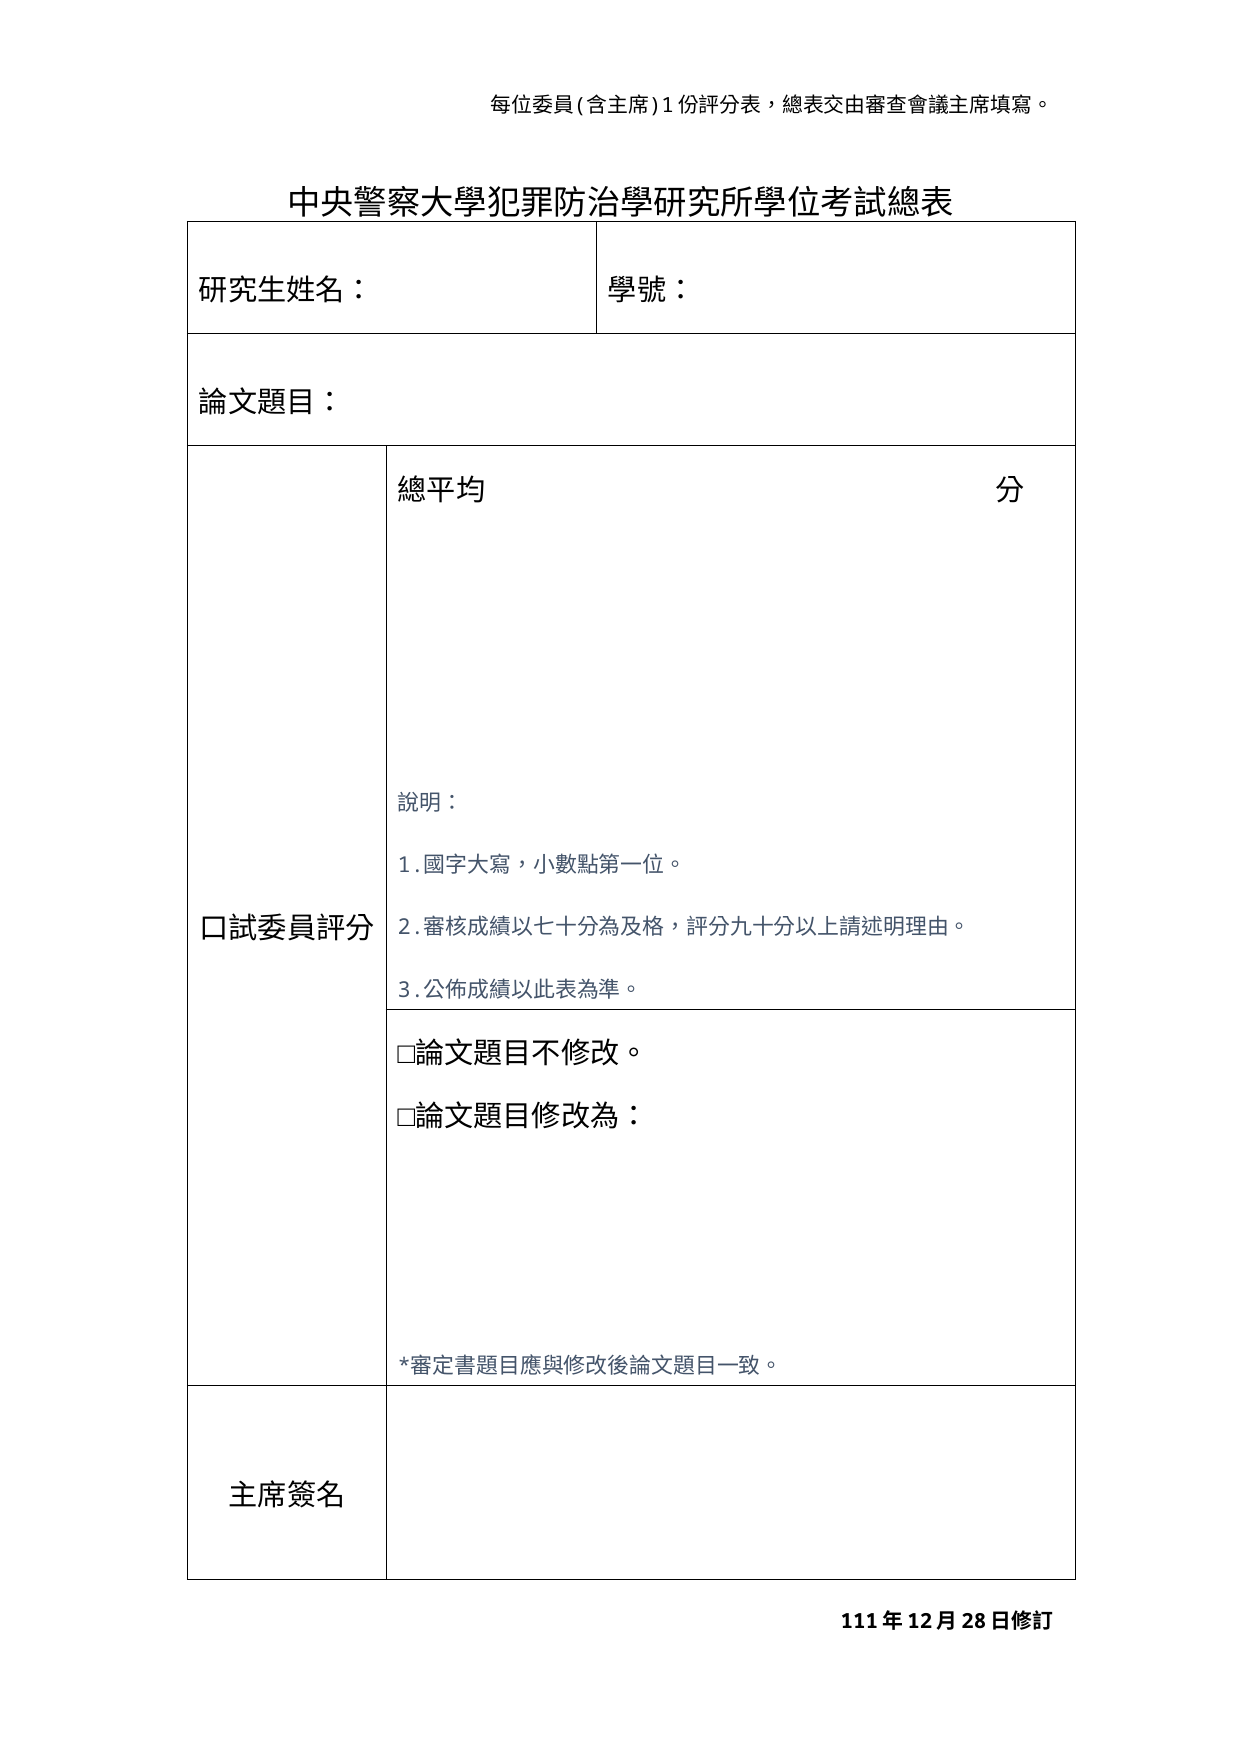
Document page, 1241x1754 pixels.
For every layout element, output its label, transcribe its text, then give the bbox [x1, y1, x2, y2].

table_cell 總平均 分 說明： 1.國字大寫，小數點第一位。 2.審核成績以七十分為及格，評分九十分以上請述明理由。 3.公佈成績以此表為準。 [387, 446, 1075, 1009]
table_cell □論文題目不修改。 □論文題目修改為： *審定書題目應與修改後論文題目一致。 [387, 1010, 1075, 1385]
table_cell 主席簽名 [188, 1386, 386, 1579]
table_header 研究生姓名： [188, 222, 596, 333]
table_header 學號： [597, 222, 1075, 333]
table_cell 口試委員評分 [188, 446, 386, 1385]
table_cell [387, 1386, 1075, 1579]
text 中央警察大學犯罪防治學研究所學位考試總表 [187, 158, 1053, 221]
table_cell 論文題目： [188, 334, 1075, 445]
